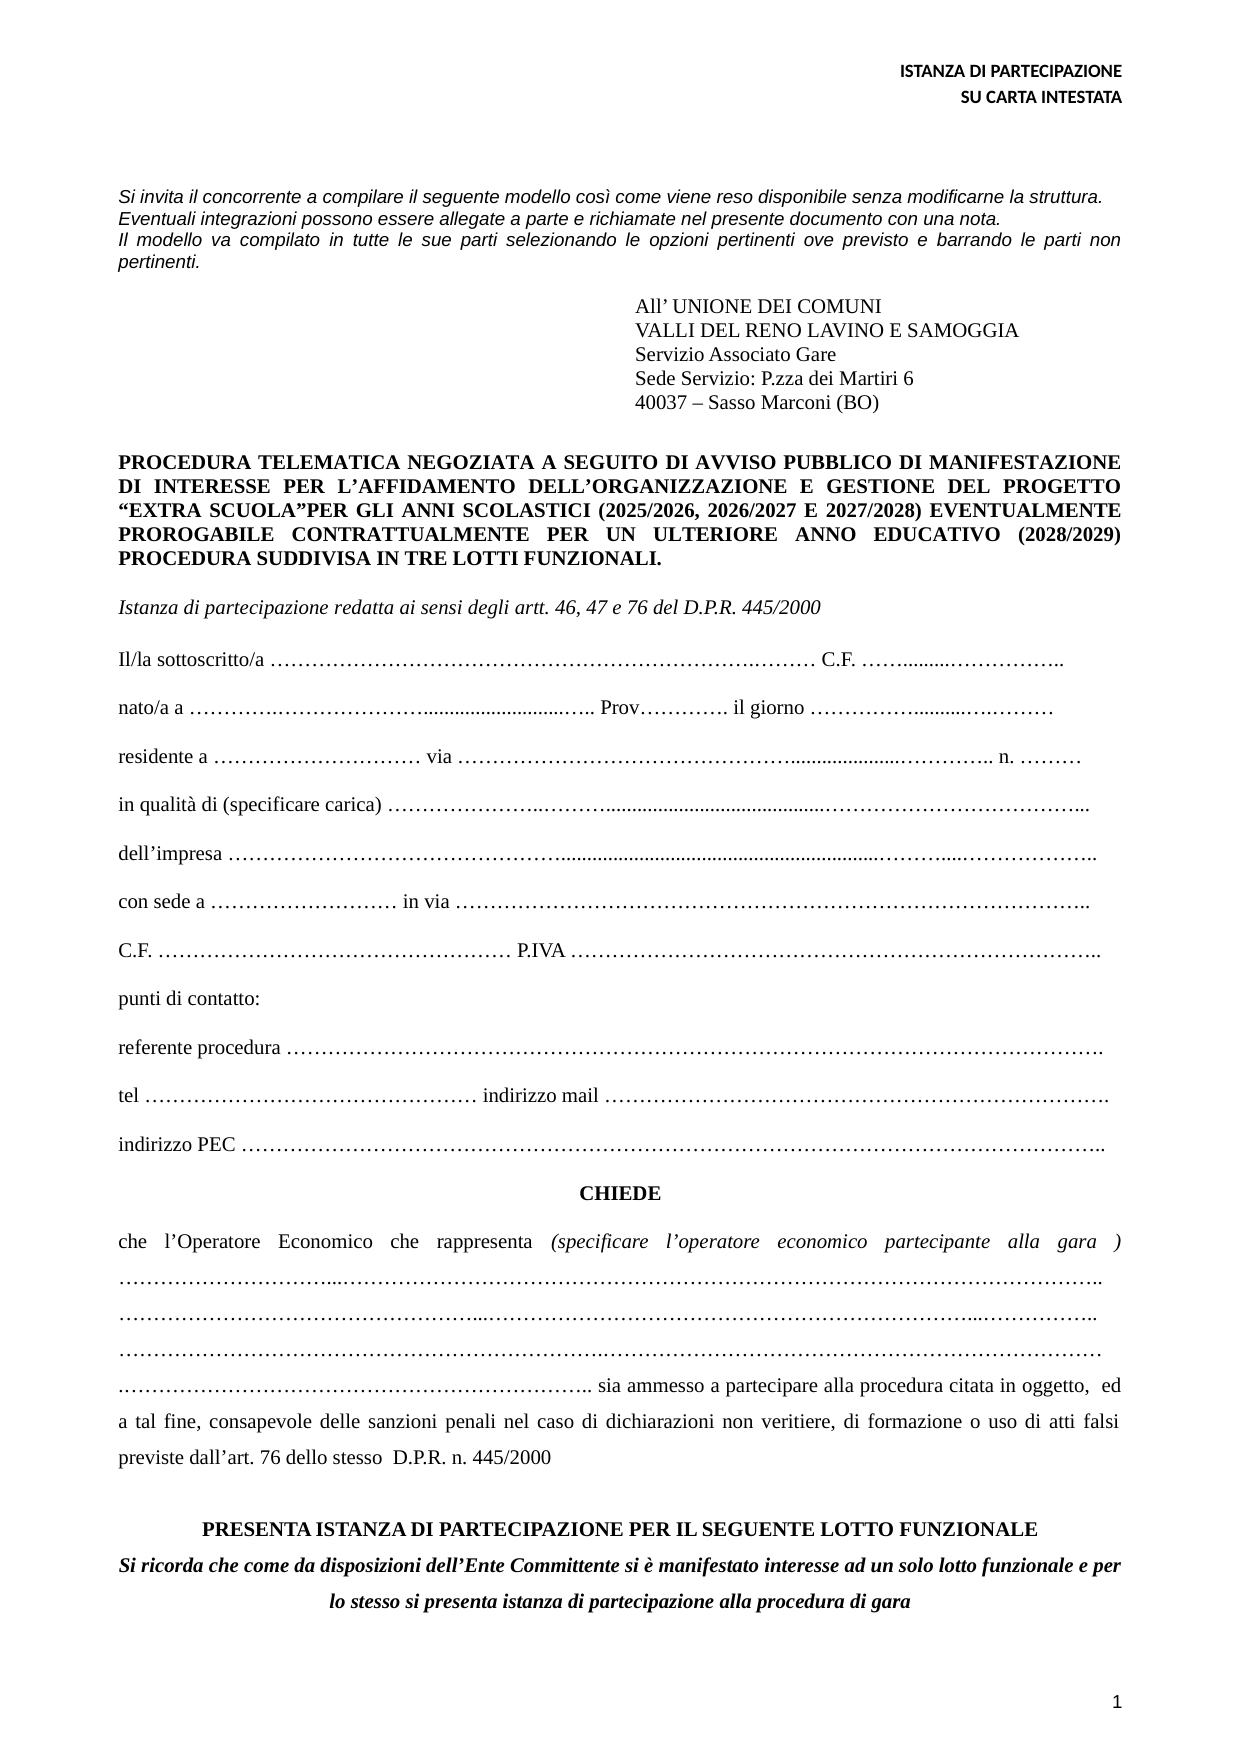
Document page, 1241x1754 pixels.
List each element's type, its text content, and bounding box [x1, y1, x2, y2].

text dell’impresa ………………………………………….............................................................………....……………….. [118, 841, 1122, 865]
text Eventuali integrazioni possono essere allegate a parte e richiamate nel presente documento con una nota. [118, 207, 1122, 229]
text indirizzo PEC …………………………………………………………………………………………………………….. [118, 1132, 1122, 1156]
text VALLI DEL RENO LAVINO E SAMOGGIA [634, 318, 1122, 342]
text residente a ………………………… via ………………………………………….....................………….. n. ……… [118, 743, 1122, 768]
text Il modello va compilato in tutte le sue parti selezionando le opzioni pertinenti ove previsto e barrando le parti non pertinenti. [118, 229, 1122, 272]
text punti di contatto: [118, 986, 1122, 1010]
text …………………………………………………………….……………………………………………………………… [118, 1337, 1122, 1361]
text Il/la sottoscritto/a …………………………………………………………….……… C.F. …….........…………….. [118, 646, 1122, 671]
text PROCEDURA TELEMATICA NEGOZIATA A SEGUITO DI AVVISO PUBBLICO DI MANIFESTAZIONE DI INTERESSE PER L’AFFIDAMENTO DELL’ORGANIZZAZIONE E GESTIONE DEL PROGETTO “EXTRA SCUOLA”PER GLI ANNI SCOLASTICI (2025/2026, 2026/2027 E 2027/2028) EVENTUALMENTE PROROGABILE CONTRATTUALMENTE PER UN ULTERIORE ANNO EDUCATIVO (2028/2029) PROCEDURA SUDDIVISA IN TRE LOTTI FUNZIONALI. [118, 450, 1122, 570]
text Servizio Associato Gare [634, 342, 1122, 366]
text con sede a ……………………… in via ……………………………………………………………………………….. [118, 889, 1122, 913]
text CHIEDE [118, 1180, 1122, 1204]
text All’ UNIONE DEI COMUNI [634, 294, 1122, 318]
text Istanza di partecipazione redatta ai sensi degli artt. 46, 47 e 76 del D.P.R. 445/2000 [118, 595, 1122, 619]
text Si invita il concorrente a compilare il seguente modello così come viene reso disponibile senza modificarne la struttura. [118, 186, 1122, 207]
text PRESENTA ISTANZA DI PARTECIPAZIONE PER IL SEGUENTE LOTTO FUNZIONALE [118, 1517, 1122, 1541]
text nato/a a ………….…………………...........................….. Prov…………. il giorno ……………..........….……… [118, 695, 1122, 719]
text referente procedura ………………………………………………………………………………………………………. [118, 1035, 1122, 1059]
text Sede Servizio: P.zza dei Martiri 6 [634, 366, 1122, 390]
text che l’Operatore Economico che rappresenta (specificare l’operatore economico partecipante alla gara ) …………………………...……………………………………………………………………………………………….. [118, 1229, 1122, 1289]
text .………………………………………………………….. sia ammesso a partecipare alla procedura citata in oggetto, ed a tal fine, consapevole delle sanzioni penali nel caso di dichiarazioni non veritiere, di formazione o uso di atti falsi previste dall’art. 76 dello stesso D.P.R. n. 445/2000 [118, 1373, 1122, 1469]
text ……………………………………………...……………………………………………………………...…………….. [118, 1301, 1122, 1325]
text in qualità di (specificare carica) …………………..………..........................................………………………………... [118, 792, 1122, 816]
text 40037 – Sasso Marconi (BO) [634, 390, 1122, 414]
text tel ………………………………………… indirizzo mail ………………………………………………………………. [118, 1083, 1122, 1107]
text Si ricorda che come da disposizioni dell’Ente Committente si è manifestato interesse ad un solo lotto funzionale e per lo stesso si presenta istanza di partecipazione alla procedura di gara [118, 1553, 1122, 1613]
text C.F. …………………………………………… P.IVA ………………………………………………………………….. [118, 938, 1122, 962]
